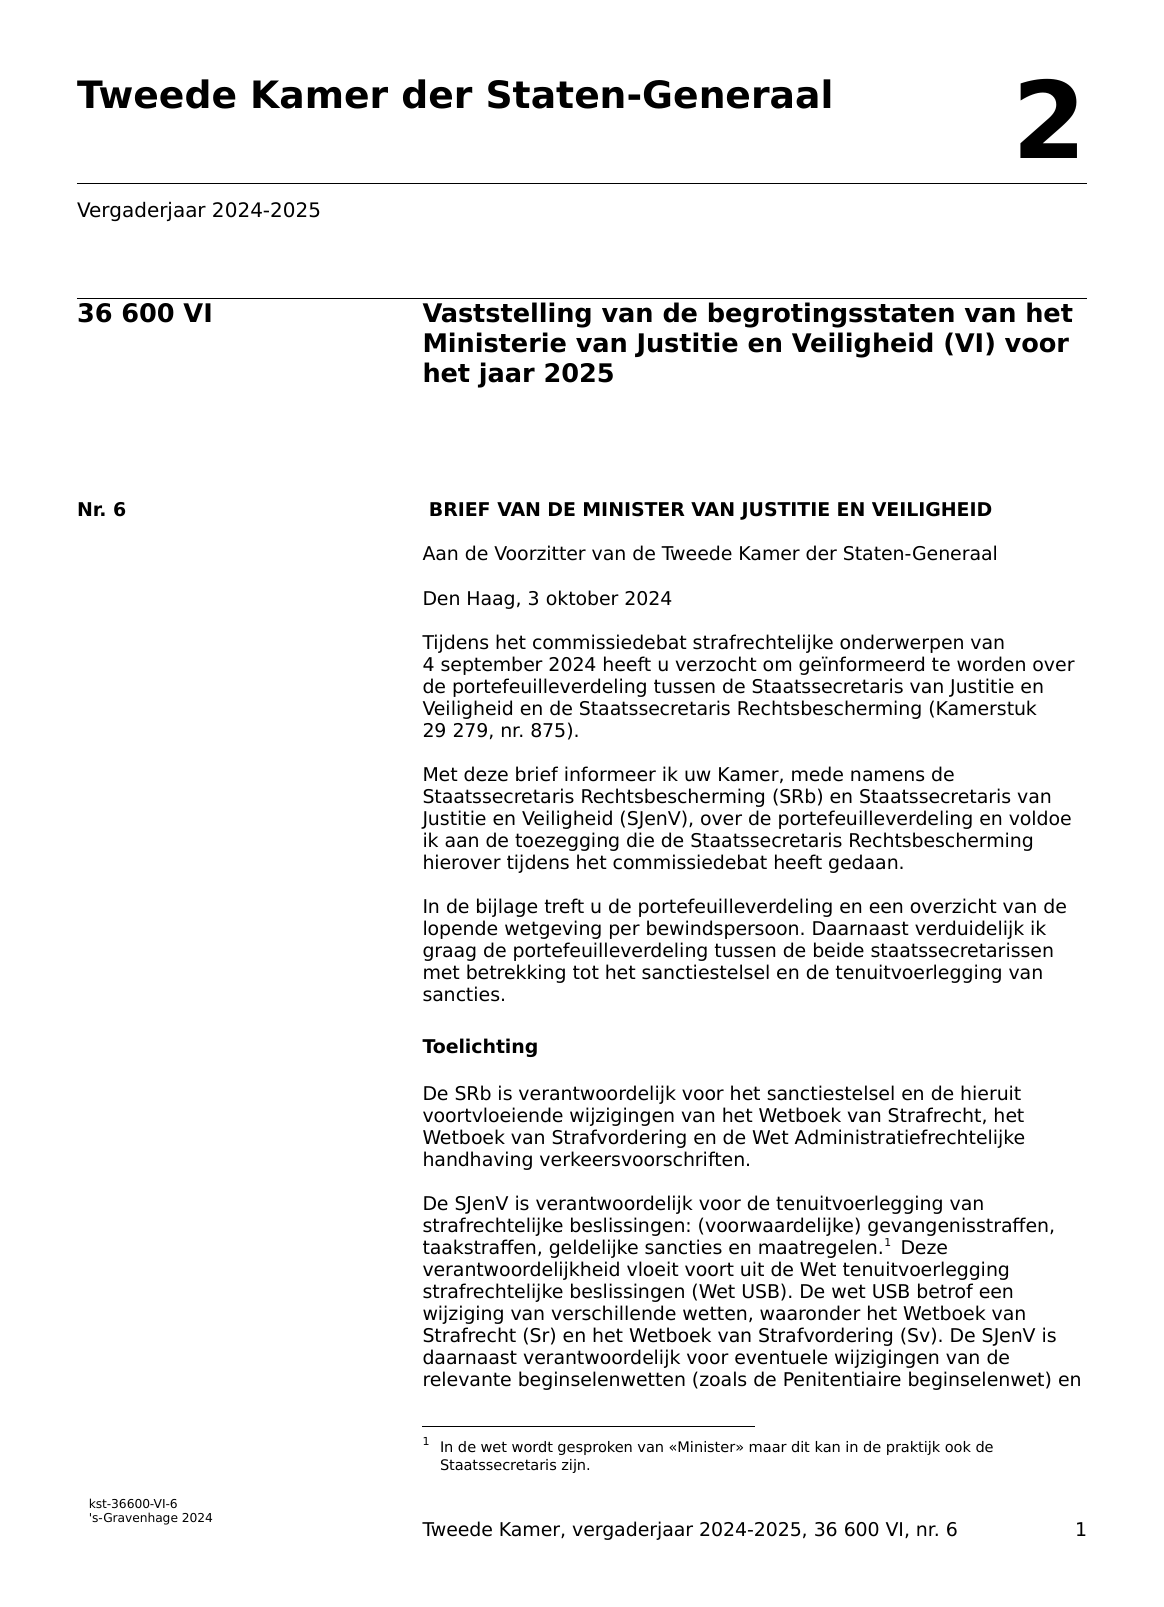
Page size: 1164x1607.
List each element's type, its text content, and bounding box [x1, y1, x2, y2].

table_cell Vergaderjaar 2024-2025 [77, 184, 1087, 298]
text In de bijlage treft u de portefeuilleverdeling en een overzicht van de lopende wetgeving per bewindspersoon. Daarnaast verduidelijk ik graag de portefeuilleverdeling tussen de beide staatssecretarissen met betrekking tot het sanctiestelsel en de tenuitvoerlegging van sancties. [422, 896, 1087, 1006]
text De SRb is verantwoordelijk voor het sanctiestelsel en de hieruit voortvloeiende wijzigingen van het Wetboek van Strafrecht, het Wetboek van Strafvordering en de Wet Administratiefrechtelijke handhaving verkeersvoorschriften. [422, 1083, 1087, 1171]
text Aan de Voorzitter van de Tweede Kamer der Staten-Generaal [422, 543, 1087, 565]
text Tijdens het commissiedebat strafrechtelijke onderwerpen van 4 september 2024 heeft u verzocht om geïnformeerd te worden over de portefeuilleverdeling tussen de Staatssecretaris van Justitie en Veiligheid en de Staatssecretaris Rechtsbescherming (Kamerstuk 29 279, nr. 875). [422, 632, 1087, 741]
subtitle Nr. 6 BRIEF VAN DE MINISTER VAN JUSTITIE EN VEILIGHEID [77, 499, 1087, 521]
text 's-Gravenhage 2024 [88, 1511, 323, 1525]
table_header 2 [886, 59, 1087, 183]
text Met deze brief informeer ik uw Kamer, mede namens de Staatssecretaris Rechtsbescherming (SRb) en Staatssecretaris van Justitie en Veiligheid (SJenV), over de portefeuilleverdeling en voldoe ik aan de toezegging die de Staatssecretaris Rechtsbescherming hierover tijdens het commissiedebat heeft gedaan. [422, 764, 1087, 873]
table_header Tweede Kamer der Staten-Generaal [77, 59, 886, 183]
text De SJenV is verantwoordelijk voor de tenuitvoerlegging van strafrechtelijke beslissingen: (voorwaardelijke) gevangenisstraffen, taakstraffen, geldelijke sancties en maatregelen. Deze verantwoordelijkheid vloeit voort uit de Wet tenuitvoerlegging strafrechtelijke beslissingen (Wet USB). De wet USB betrof een wijziging van verschillende wetten, waaronder het Wetboek van Strafrecht (Sr) en het Wetboek van Strafvordering (Sv). De SJenV is daarnaast verantwoordelijk voor eventuele wijzigingen van de relevante beginselenwetten (zoals de Penitentiaire beginselenwet) en beleid. In dit verlengde is de beheersverantwoordelijkheid voor de organisaties die de strafrechtelijke beslissingen uitvoeren (DJI, CJIB en de reclassering) bij SJenV belegd. Gratiebeslissingen vallen tot slot ook onder de verantwoordelijkheid van SJenV. [422, 1193, 1087, 1391]
text In de wet wordt gesproken van «Minister» maar dit kan in de praktijk ook de Staatssecretaris zijn. [422, 1435, 1087, 1474]
text Den Haag, 3 oktober 2024 [422, 587, 1087, 609]
text kst-36600-VI-6 [88, 1497, 323, 1511]
subtitle 36 600 VI Vaststelling van de begrotingsstaten van het Ministerie van Justitie en Veiligheid (VI) voor het jaar 2025 [77, 299, 1087, 388]
subtitle Toelichting [422, 1036, 1087, 1058]
